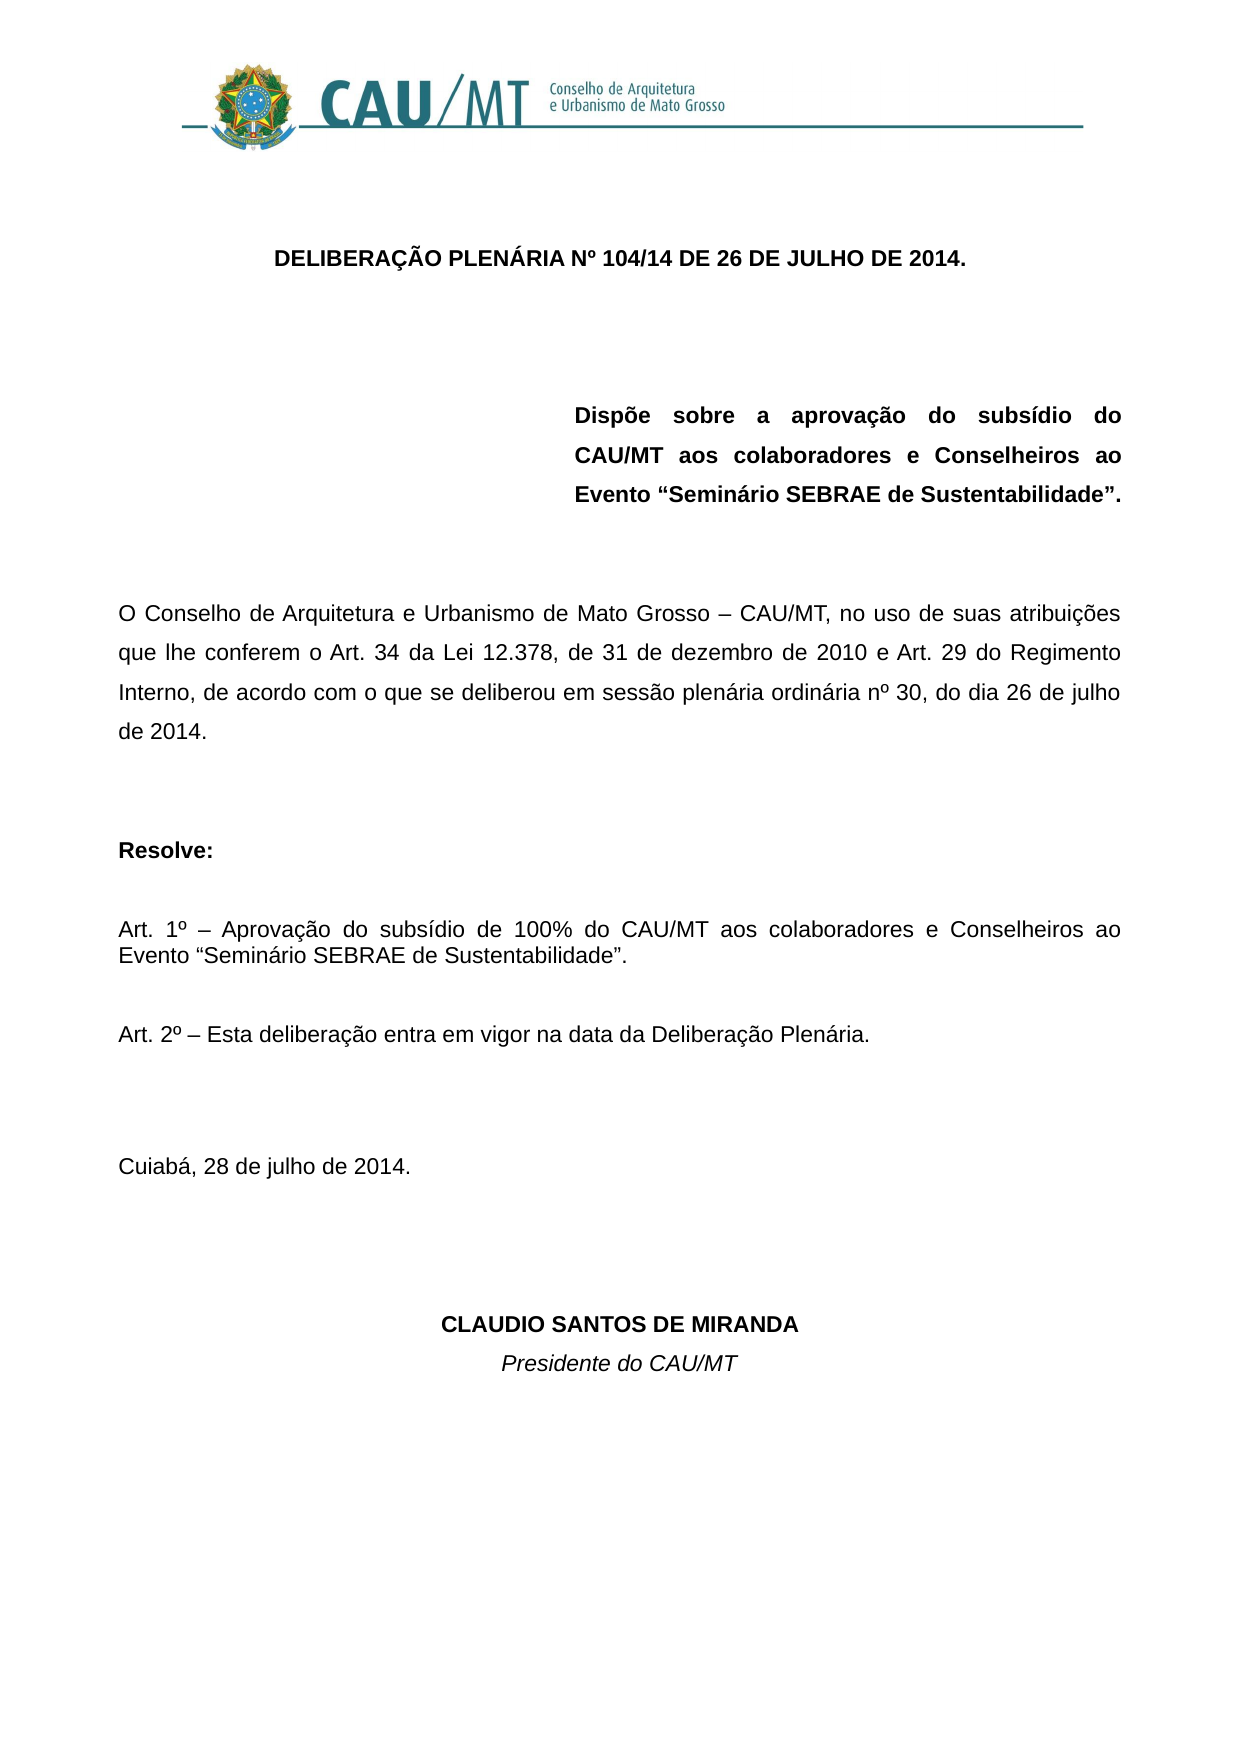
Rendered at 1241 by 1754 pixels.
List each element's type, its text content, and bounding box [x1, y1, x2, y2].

text Resolve: [118, 837, 1122, 863]
text Art. 2º – Esta deliberação entra em vigor na data da Deliberação Plenária. [118, 1021, 1122, 1047]
text Art. 1º – Aprovação do subsídio de 100% do CAU/MT aos colaboradores e Conselheiros ao Evento “Seminário SEBRAE de Sustentabilidade”. [118, 916, 1122, 968]
text Dispõe sobre a aprovação do subsídio do CAU/MT aos colaboradores e Conselheiros ao Evento “Seminário SEBRAE de Sustentabilidade”. [574, 402, 1122, 508]
text Presidente do CAU/MT [118, 1350, 1122, 1377]
text Cuiabá, 28 de julho de 2014. [118, 1153, 1122, 1179]
text CLAUDIO SANTOS DE MIRANDA [118, 1311, 1122, 1337]
picture [181, 62, 1084, 152]
text DELIBERAÇÃO PLENÁRIA Nº 104/14 DE 26 DE JULHO DE 2014. [118, 244, 1122, 271]
text O Conselho de Arquitetura e Urbanismo de Mato Grosso – CAU/MT, no uso de suas atribuições que lhe conferem o Art. 34 da Lei 12.378, de 31 de dezembro de 2010 e Art. 29 do Regimento Interno, de acordo com o que se deliberou em sessão plenária ordinária nº 30, do dia 26 de julho de 2014. [118, 600, 1122, 745]
